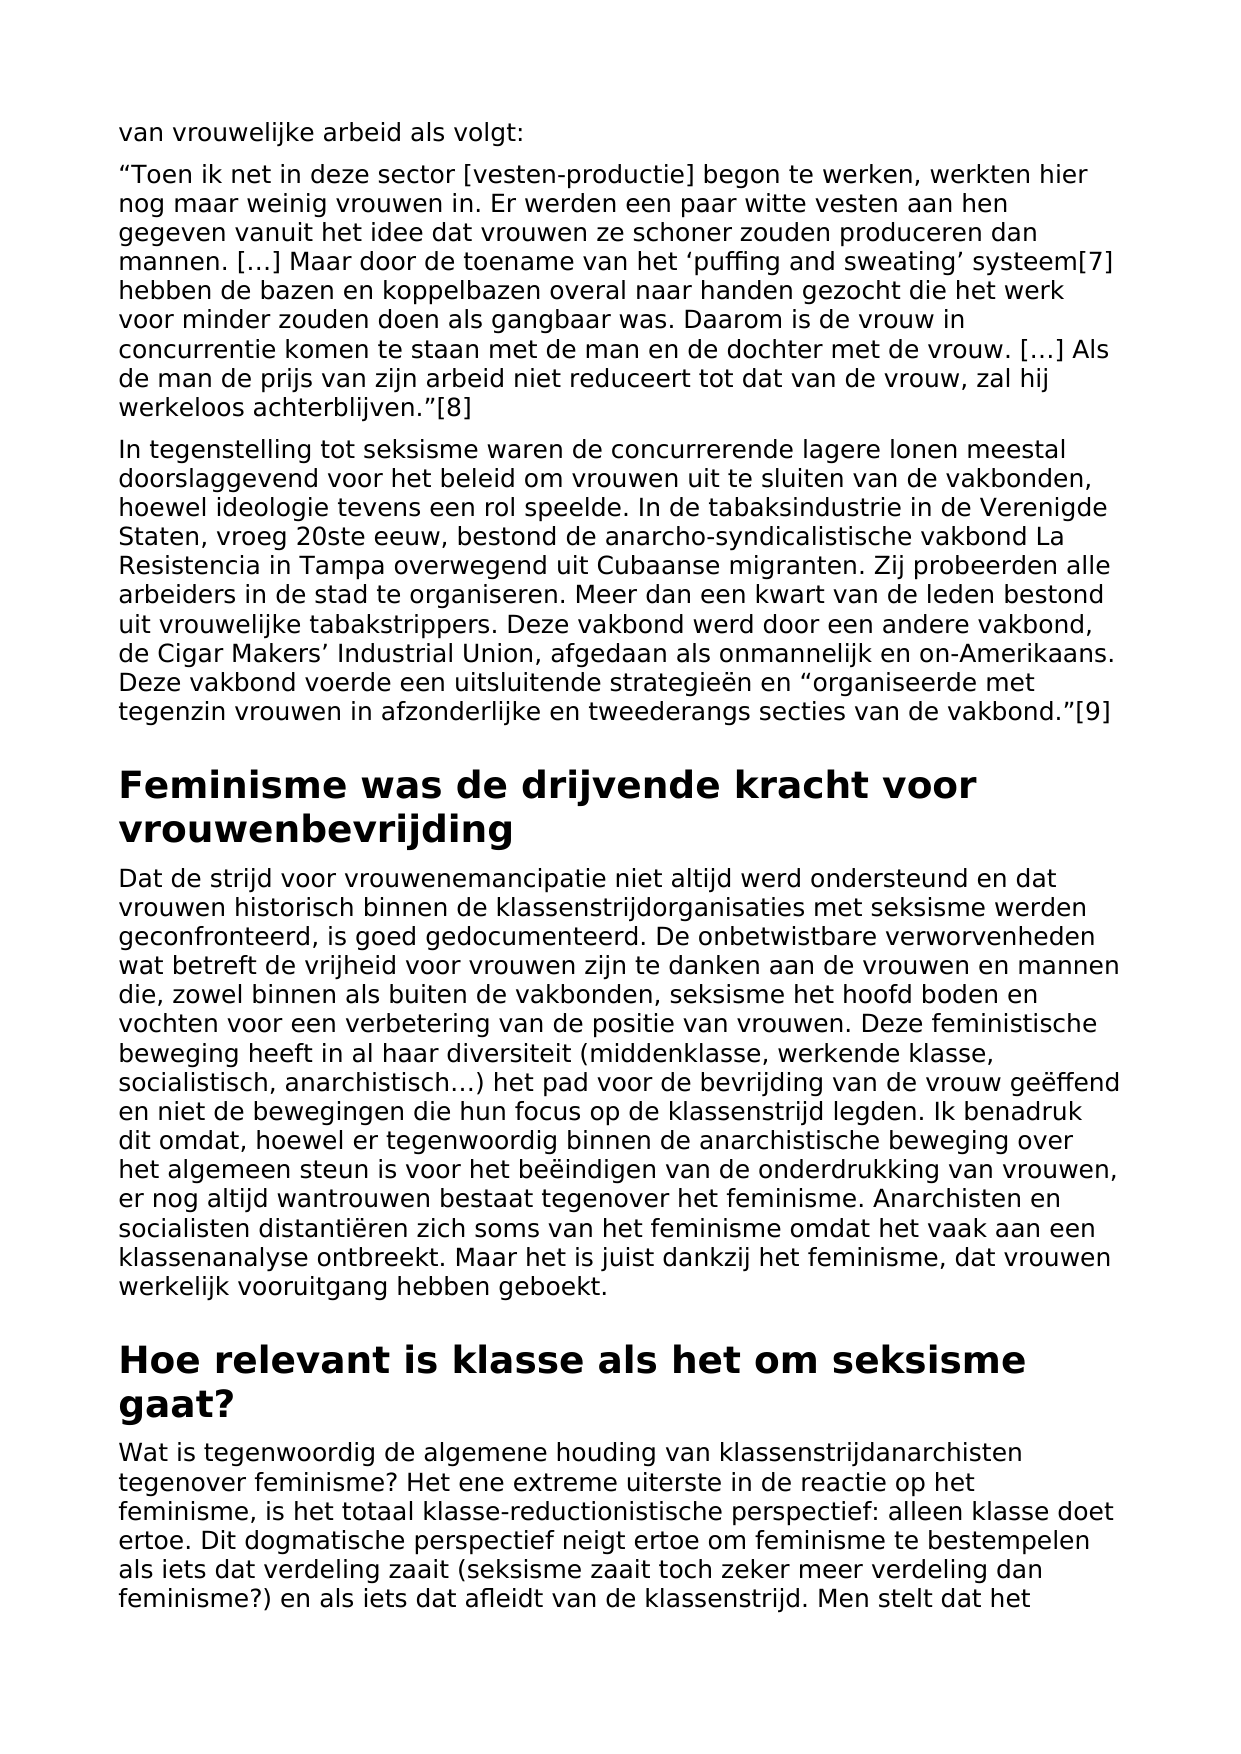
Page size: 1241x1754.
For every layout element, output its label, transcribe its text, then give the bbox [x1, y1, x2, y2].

subtitle Hoe relevant is klasse als het om seksisme gaat? [118, 1339, 1122, 1426]
text van vrouwelijke arbeid als volgt: [118, 118, 1122, 147]
text Wat is tegenwoordig de algemene houding van klassenstrijdanarchisten tegenover feminisme? Het ene extreme uiterste in de reactie op het feminisme, is het totaal klasse-reductionistische perspectief: alleen klasse doet ertoe. Dit dogmatische perspectief neigt ertoe om feminisme te bestempelen als iets dat verdeling zaait (seksisme zaait toch zeker meer verdeling dan feminisme?) en als iets dat afleidt van de klassenstrijd. Men stelt dat het [118, 1438, 1122, 1613]
text Dat de strijd voor vrouwenemancipatie niet altijd werd ondersteund en dat vrouwen historisch binnen de klassenstrijdorganisaties met seksisme werden geconfronteerd, is goed gedocumenteerd. De onbetwistbare verworvenheden wat betreft de vrijheid voor vrouwen zijn te danken aan de vrouwen en mannen die, zowel binnen als buiten de vakbonden, seksisme het hoofd boden en vochten voor een verbetering van de positie van vrouwen. Deze feministische beweging heeft in al haar diversiteit (middenklasse, werkende klasse, socialistisch, anarchistisch…) het pad voor de bevrijding van de vrouw geëffend en niet de bewegingen die hun focus op de klassenstrijd legden. Ik benadruk dit omdat, hoewel er tegenwoordig binnen de anarchistische beweging over het algemeen steun is voor het beëindigen van de onderdrukking van vrouwen, er nog altijd wantrouwen bestaat tegenover het feminisme. Anarchisten en socialisten distantiëren zich soms van het feminisme omdat het vaak aan een klassenanalyse ontbreekt. Maar het is juist dankzij het feminisme, dat vrouwen werkelijk vooruitgang hebben geboekt. [118, 864, 1122, 1301]
text In tegenstelling tot seksisme waren de concurrerende lagere lonen meestal doorslaggevend voor het beleid om vrouwen uit te sluiten van de vakbonden, hoewel ideologie tevens een rol speelde. In de tabaksindustrie in de Verenigde Staten, vroeg 20ste eeuw, bestond de anarcho-syndicalistische vakbond La Resistencia in Tampa overwegend uit Cubaanse migranten. Zij probeerden alle arbeiders in de stad te organiseren. Meer dan een kwart van de leden bestond uit vrouwelijke tabakstrippers. Deze vakbond werd door een andere vakbond, de Cigar Makers’ Industrial Union, afgedaan als onmannelijk en on-Amerikaans. Deze vakbond voerde een uitsluitende strategieën en “organiseerde met tegenzin vrouwen in afzonderlijke en tweederangs secties van de vakbond.”[9] [118, 435, 1122, 726]
text “Toen ik net in deze sector [vesten-productie] begon te werken, werkten hier nog maar weinig vrouwen in. Er werden een paar witte vesten aan hen gegeven vanuit het idee dat vrouwen ze schoner zouden produceren dan mannen. […] Maar door de toename van het ‘puffing and sweating’ systeem[7] hebben de bazen en koppelbazen overal naar handen gezocht die het werk voor minder zouden doen als gangbaar was. Daarom is de vrouw in concurrentie komen te staan met de man en de dochter met de vrouw. […] Als de man de prijs van zijn arbeid niet reduceert tot dat van de vrouw, zal hij werkeloos achterblijven.”[8] [118, 160, 1122, 422]
subtitle Feminisme was de drijvende kracht voor vrouwenbevrijding [118, 764, 1122, 851]
